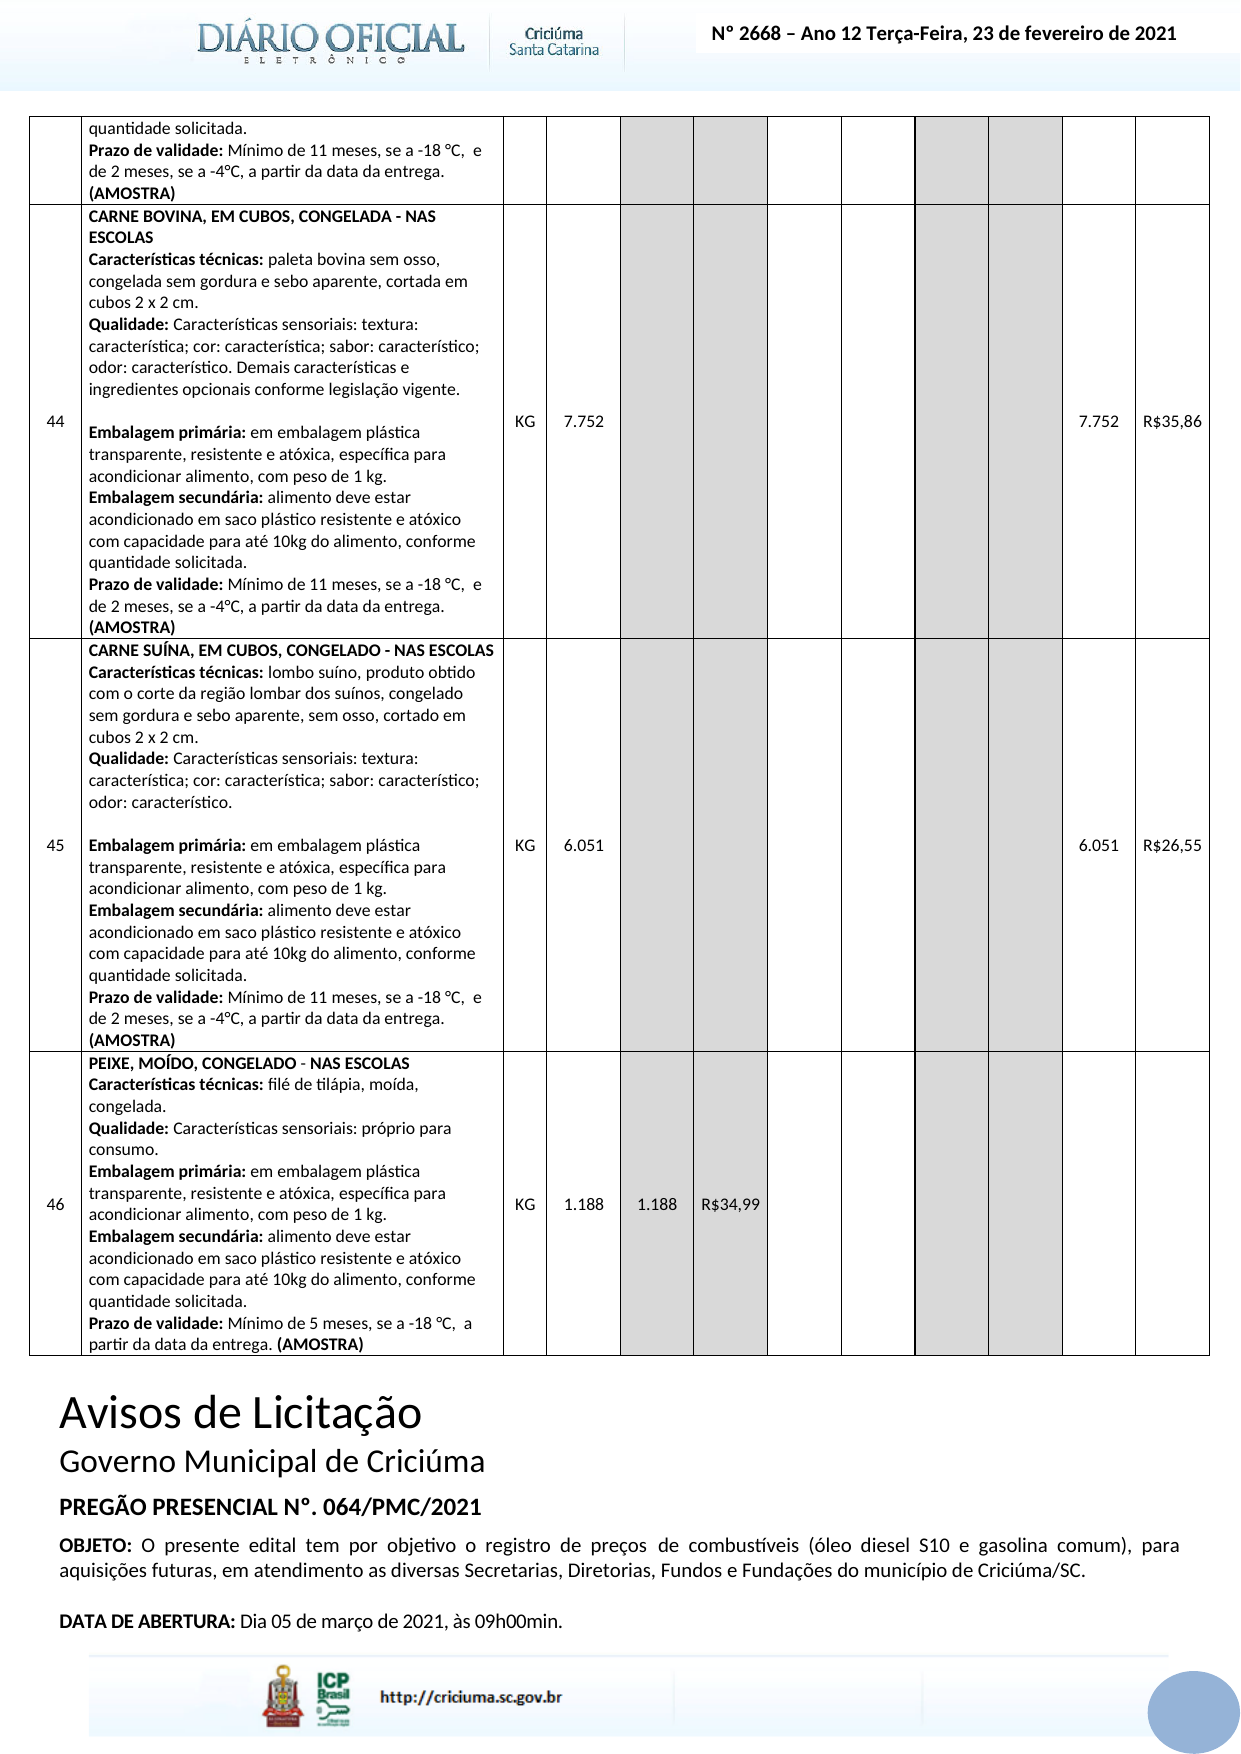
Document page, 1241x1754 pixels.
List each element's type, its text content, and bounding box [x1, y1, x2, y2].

table_cell [621, 639, 693, 1051]
table_cell [547, 117, 620, 204]
table_cell [989, 639, 1062, 1051]
table_cell [694, 639, 767, 1051]
table_cell 1.188 [547, 1052, 620, 1355]
table_cell 45 [30, 639, 81, 1051]
table_cell [1063, 117, 1135, 204]
table_cell [504, 117, 546, 204]
table_cell [842, 639, 914, 1051]
table_cell [30, 117, 81, 204]
table_cell 44 [30, 205, 81, 638]
text Avisos de Licitação [59, 1382, 1181, 1440]
table_cell [916, 1052, 988, 1355]
table_cell [916, 205, 988, 638]
table_cell PEIXE, MOÍDO, CONGELADO - NAS ESCOLAS Características técnicas: filé de tilápia, moída, congelada. Qualidade: Características sensoriais: próprio para consumo. Embalagem primária: em embalagem plástica transparente, resistente e atóxica, específica para acondicionar alimento, com peso de 1 kg. Embalagem secundária: alimento deve estar acondicionado em saco plástico resistente e atóxico com capacidade para até 10kg do alimento, conforme quantidade solicitada. Prazo de validade: Mínimo de 5 meses, se a -18 °C, a partir da data da entrega. (AMOSTRA) [82, 1052, 503, 1355]
table_cell [989, 205, 1062, 638]
table_cell 6.051 [547, 639, 620, 1051]
table_cell [1136, 117, 1209, 204]
table_cell CARNE BOVINA, EM CUBOS, CONGELADA - NAS ESCOLAS Características técnicas: paleta bovina sem osso, congelada sem gordura e sebo aparente, cortada em cubos 2 x 2 cm. Qualidade: Características sensoriais: textura: característica; cor: característica; sabor: característico; odor: característico. Demais características e ingredientes opcionais conforme legislação vigente. Embalagem primária: em embalagem plástica transparente, resistente e atóxica, específica para acondicionar alimento, com peso de 1 kg. Embalagem secundária: alimento deve estar acondicionado em saco plástico resistente e atóxico com capacidade para até 10kg do alimento, conforme quantidade solicitada. Prazo de validade: Mínimo de 11 meses, se a -18 °C, e de 2 meses, se a -4°C, a partir da data da entrega. (AMOSTRA) [82, 205, 503, 638]
table_cell R$35,86 [1136, 205, 1209, 638]
table_cell KG [504, 639, 546, 1051]
table_cell 7.752 [1063, 205, 1135, 638]
table_cell [989, 1052, 1062, 1355]
table_cell [694, 205, 767, 638]
table_cell 1.188 [621, 1052, 693, 1355]
table_cell [842, 205, 914, 638]
text PREGÃO PRESENCIAL Nº. 064/PMC/2021 [59, 1491, 1181, 1522]
table_cell KG [504, 1052, 546, 1355]
table_cell 46 [30, 1052, 81, 1355]
table_cell 6.051 [1063, 639, 1135, 1051]
table_cell [621, 117, 693, 204]
table_cell [842, 117, 914, 204]
table_cell [916, 117, 988, 204]
text Governo Municipal de Criciúma [59, 1440, 1181, 1481]
table_cell 7.752 [547, 205, 620, 638]
text DATA DE ABERTURA: Dia 05 de março de 2021, às 09h00min. [59, 1608, 1181, 1634]
table_cell [694, 117, 767, 204]
table_cell R$26,55 [1136, 639, 1209, 1051]
table_cell R$34,99 [694, 1052, 767, 1355]
table_cell KG [504, 205, 546, 638]
table_cell [768, 205, 841, 638]
table_cell [1136, 1052, 1209, 1355]
table_cell [621, 205, 693, 638]
table_cell [916, 639, 988, 1051]
table_cell [842, 1052, 914, 1355]
table_cell [768, 117, 841, 204]
table_cell [768, 639, 841, 1051]
list OBJETO: O presente edital tem por objetivo o registro de preços de combustíveis (óleo diesel S10 e gasolina comum), para aquisições futuras, em atendimento as diversas Secretarias, Diretorias, Fundos e Fundações do município de Criciúma/SC. [59, 1532, 1181, 1583]
table_cell [989, 117, 1062, 204]
table_cell CARNE SUÍNA, EM CUBOS, CONGELADO - NAS ESCOLAS Características técnicas: lombo suíno, produto obtido com o corte da região lombar dos suínos, congelado sem gordura e sebo aparente, sem osso, cortado em cubos 2 x 2 cm. Qualidade: Características sensoriais: textura: característica; cor: característica; sabor: característico; odor: característico. Embalagem primária: em embalagem plástica transparente, resistente e atóxica, específica para acondicionar alimento, com peso de 1 kg. Embalagem secundária: alimento deve estar acondicionado em saco plástico resistente e atóxico com capacidade para até 10kg do alimento, conforme quantidade solicitada. Prazo de validade: Mínimo de 11 meses, se a -18 °C, e de 2 meses, se a -4°C, a partir da data da entrega. (AMOSTRA) [82, 639, 503, 1051]
table_cell quantidade solicitada. Prazo de validade: Mínimo de 11 meses, se a -18 °C, e de 2 meses, se a -4°C, a partir da data da entrega. (AMOSTRA) [82, 117, 503, 204]
table_cell [1063, 1052, 1135, 1355]
table_cell [768, 1052, 841, 1355]
